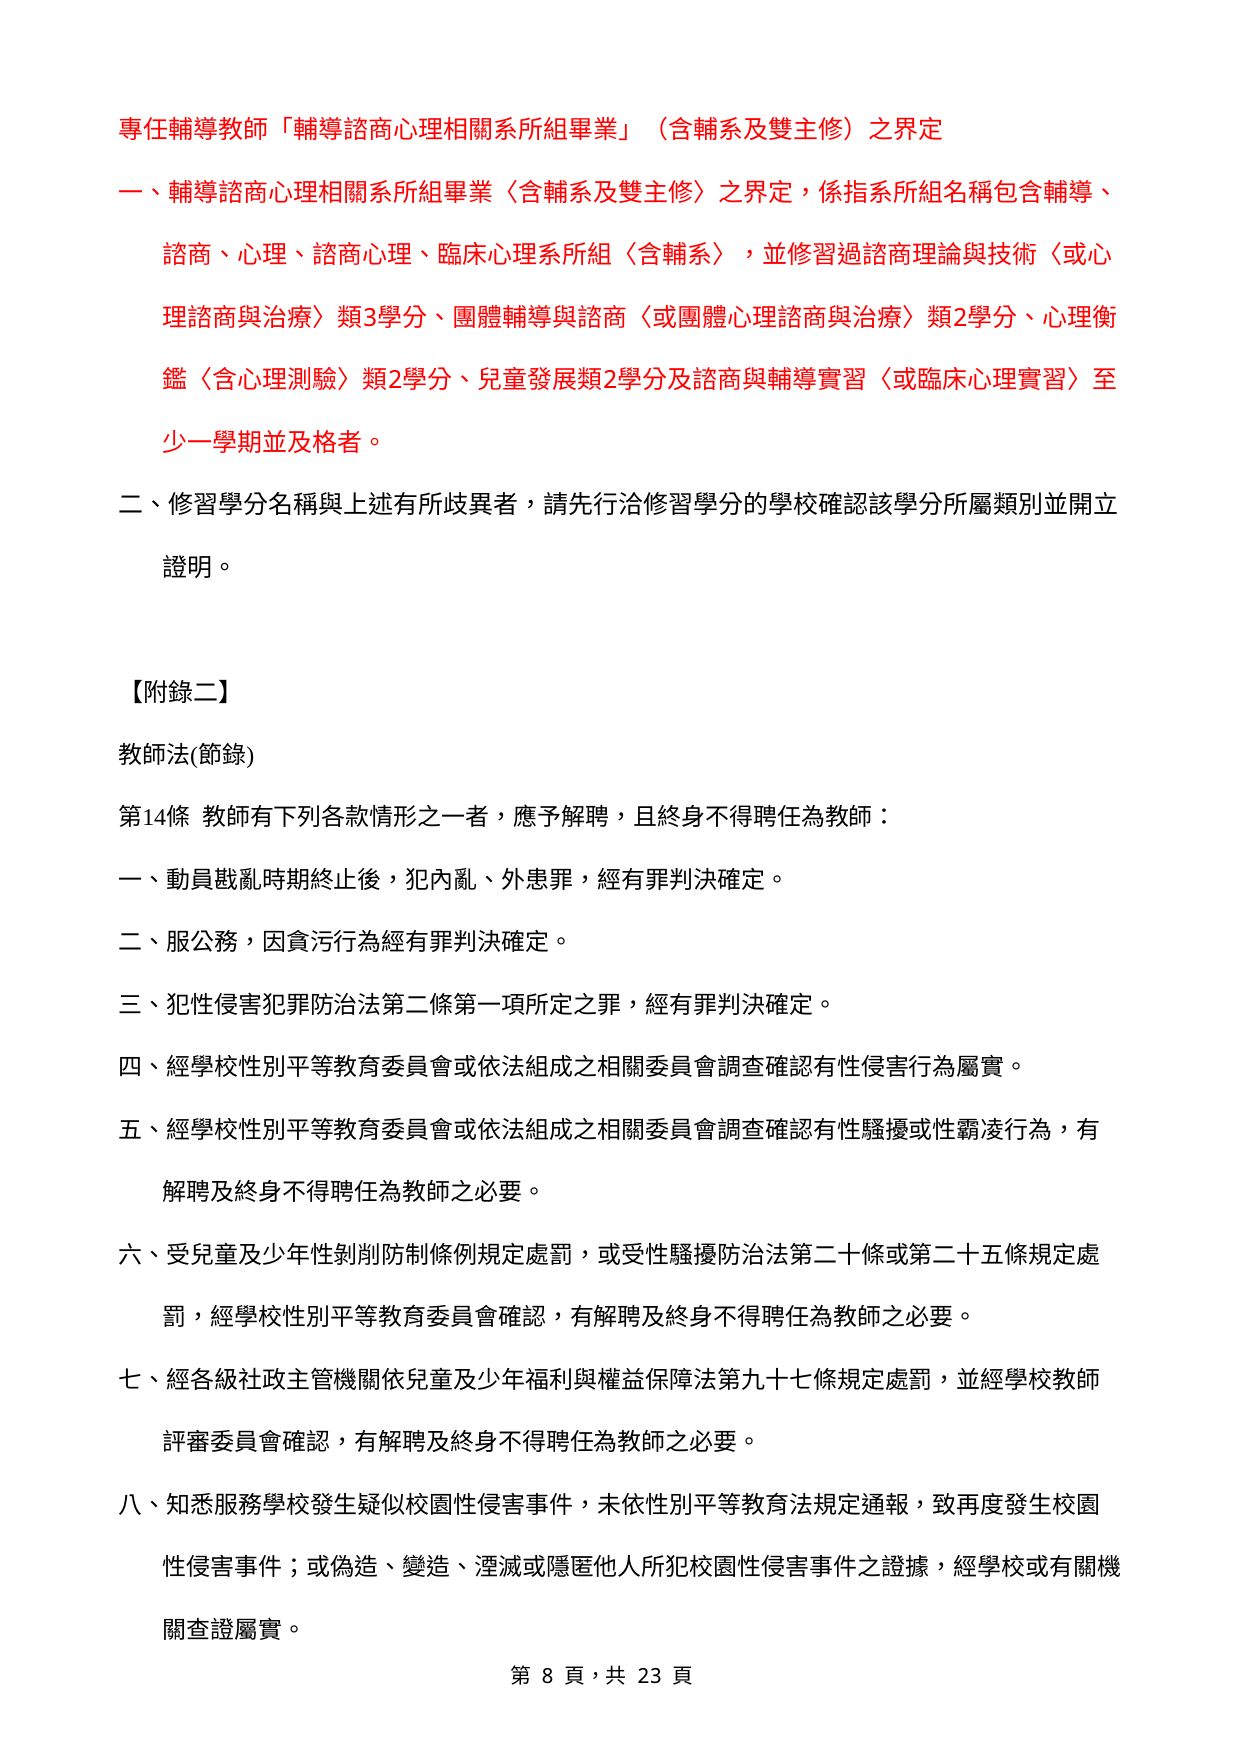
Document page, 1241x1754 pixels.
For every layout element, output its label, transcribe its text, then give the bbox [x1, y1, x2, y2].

text 八、知悉服務學校發生疑似校園性侵害事件，未依性別平等教育法規定通報，致再度發生校園性侵害事件；或偽造、變造、湮滅或隱匿他人所犯校園性侵害事件之證據，經學校或有關機關查證屬實。 [118, 1461, 1122, 1648]
text 教師法(節錄) [118, 711, 1122, 773]
text 專任輔導教師「輔導諮商心理相關系所組畢業」（含輔系及雙主修）之界定 [118, 86, 1122, 148]
text 六、受兒童及少年性剝削防制條例規定處罰，或受性騷擾防治法第二十條或第二十五條規定處罰，經學校性別平等教育委員會確認，有解聘及終身不得聘任為教師之必要。 [118, 1211, 1122, 1336]
text 二、修習學分名稱與上述有所歧異者，請先行洽修習學分的學校確認該學分所屬類別並開立證明。 [118, 461, 1122, 586]
text 第14條 教師有下列各款情形之一者，應予解聘，且終身不得聘任為教師： [118, 773, 1122, 836]
text 七、經各級社政主管機關依兒童及少年福利與權益保障法第九十七條規定處罰，並經學校教師評審委員會確認，有解聘及終身不得聘任為教師之必要。 [118, 1336, 1122, 1461]
text 【附錄二】 [118, 648, 1122, 711]
text 五、經學校性別平等教育委員會或依法組成之相關委員會調查確認有性騷擾或性霸凌行為，有解聘及終身不得聘任為教師之必要。 [118, 1086, 1122, 1211]
text 三、犯性侵害犯罪防治法第二條第一項所定之罪，經有罪判決確定。 [118, 961, 1122, 1023]
text 一、輔導諮商心理相關系所組畢業〈含輔系及雙主修〉之界定，係指系所組名稱包含輔導、諮商、心理、諮商心理、臨床心理系所組〈含輔系〉，並修習過諮商理論與技術〈或心理諮商與治療〉類3學分、團體輔導與諮商〈或團體心理諮商與治療〉類2學分、心理衡鑑〈含心理測驗〉類2學分、兒童發展類2學分及諮商與輔導實習〈或臨床心理實習〉至少一學期並及格者。 [118, 148, 1122, 461]
text 二、服公務，因貪污行為經有罪判決確定。 [118, 898, 1122, 961]
text 四、經學校性別平等教育委員會或依法組成之相關委員會調查確認有性侵害行為屬實。 [118, 1023, 1122, 1086]
text 一、動員戡亂時期終止後，犯內亂、外患罪，經有罪判決確定。 [118, 836, 1122, 898]
